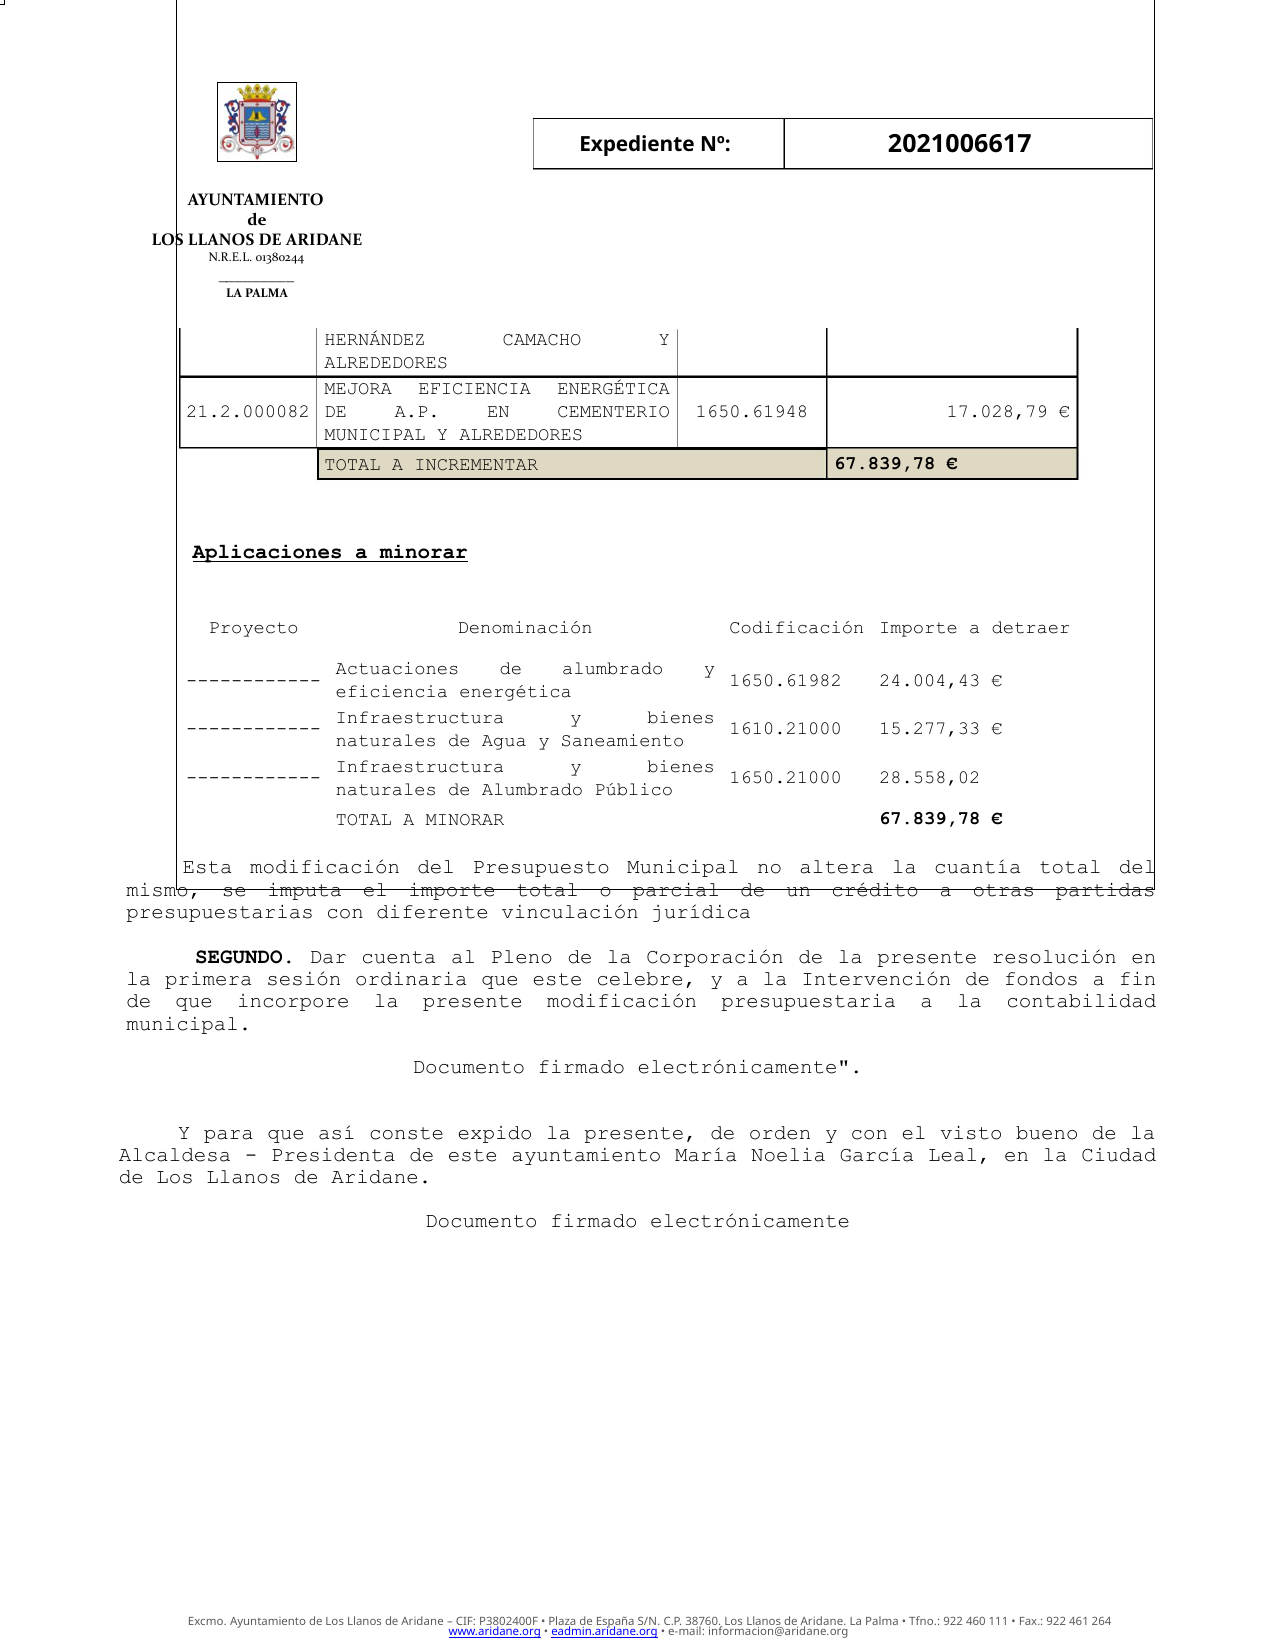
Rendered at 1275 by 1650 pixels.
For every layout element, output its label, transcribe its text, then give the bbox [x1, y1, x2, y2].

text MUNICIPAL Y ALREDEDORES [324, 423, 608, 444]
text Infraestructura [335, 707, 570, 728]
text eficiencia energética [335, 680, 597, 702]
text Infraestructura bienes [606, 755, 739, 777]
text y [570, 707, 606, 728]
text ------------ [186, 767, 346, 788]
text ------------ [186, 669, 346, 690]
text _ [317, 267, 327, 284]
text alumbrado [562, 657, 688, 679]
text N.R.E.L. 01380244 [208, 252, 327, 264]
text TOTAL A INCREMENTAR [324, 453, 563, 475]
text ------------ [186, 718, 346, 739]
text ________ [226, 267, 317, 284]
text SEGUNDO. Dar cuenta al Pleno de la Corporación de la presente resolución en [195, 944, 1181, 968]
text Y para que así conste expido la presente, de orden y con el visto bueno de la [178, 1120, 1181, 1144]
text 1650.61982 [729, 669, 867, 690]
text 1610.21000 [729, 718, 867, 739]
text LOS LLANOS DE ARIDANE [151, 232, 387, 249]
text de [247, 212, 387, 228]
text 24.004,43 € [879, 669, 1028, 690]
text y [703, 657, 739, 679]
text TOTAL A MINORAR [335, 808, 529, 830]
text 15.277,33 € [879, 718, 1028, 739]
text Infraestructura bienes [335, 755, 570, 777]
text Y [658, 328, 694, 350]
text _ [219, 267, 226, 281]
text naturales de Alumbrado Público [335, 778, 739, 800]
text de Los Llanos de Aridane. [118, 1166, 1181, 1188]
text Documento firmado electrónicamente [425, 1208, 875, 1232]
text Esta modificación del Presupuesto Municipal no altera la cuantía total del [182, 855, 1181, 879]
text Aplicaciones a minorar [192, 540, 492, 564]
text 2021006617 [888, 128, 1072, 159]
text www.aridane.org • eadmin.aridane.org • e-mail: informacion@aridane.org [448, 1625, 851, 1638]
text bienes [647, 707, 739, 728]
text AYUNTAMIENTO [188, 192, 387, 208]
text 21.2.000082 DE A.P. EN CEMENTERIO 1650.61948 [186, 400, 833, 422]
picture [177, 0, 1154, 879]
text 1650.21000 [735, 767, 867, 788]
text 28.558,02 [879, 767, 1005, 788]
text de [499, 657, 562, 679]
text naturales de Agua y Saneamiento [335, 729, 709, 751]
text Excmo. Ayuntamiento de Los Llanos de Aridane – CIF: P3802400F • Plaza de España S/N. C.P. 38760. Los Llanos de Aridane. La Palma • Tfno.: 922 460 111 • Fax.: 922 461 264 [188, 1614, 1112, 1628]
text Expediente Nº: [579, 131, 761, 156]
text ALREDEDORES [324, 351, 473, 372]
text Documento firmado electrónicamente". [412, 1054, 887, 1078]
text mismo, se imputa el importe total o parcial de un crédito a otras partidas [126, 879, 1181, 901]
text Codificación Importe a detraer [729, 617, 1095, 638]
text MEJORA EFICIENCIA ENERGÉTICA [324, 377, 833, 399]
text HERNÁNDEZ [324, 328, 450, 350]
text presupuestarias con diferente vinculación jurídica [126, 901, 1181, 923]
text Actuaciones [335, 657, 484, 679]
text la primera sesión ordinaria que este celebre, y a la Intervención de fondos a fin [126, 968, 1181, 990]
text y [570, 755, 606, 777]
text CAMACHO [502, 328, 606, 350]
text Proyecto [208, 617, 323, 638]
text municipal. [126, 1012, 1181, 1034]
text 67.839,78 € [834, 453, 983, 474]
text LA PALMA [226, 287, 317, 300]
text 17.028,79 € [946, 400, 1095, 422]
text Alcaldesa - Presidenta de este ayuntamiento María Noelia García Leal, en la Ciudad [118, 1144, 1181, 1166]
text Denominación [457, 617, 617, 638]
text de que incorpore la presente modificación presupuestaria a la contabilidad [126, 990, 1181, 1012]
text 67.839,78 € [879, 808, 1028, 829]
